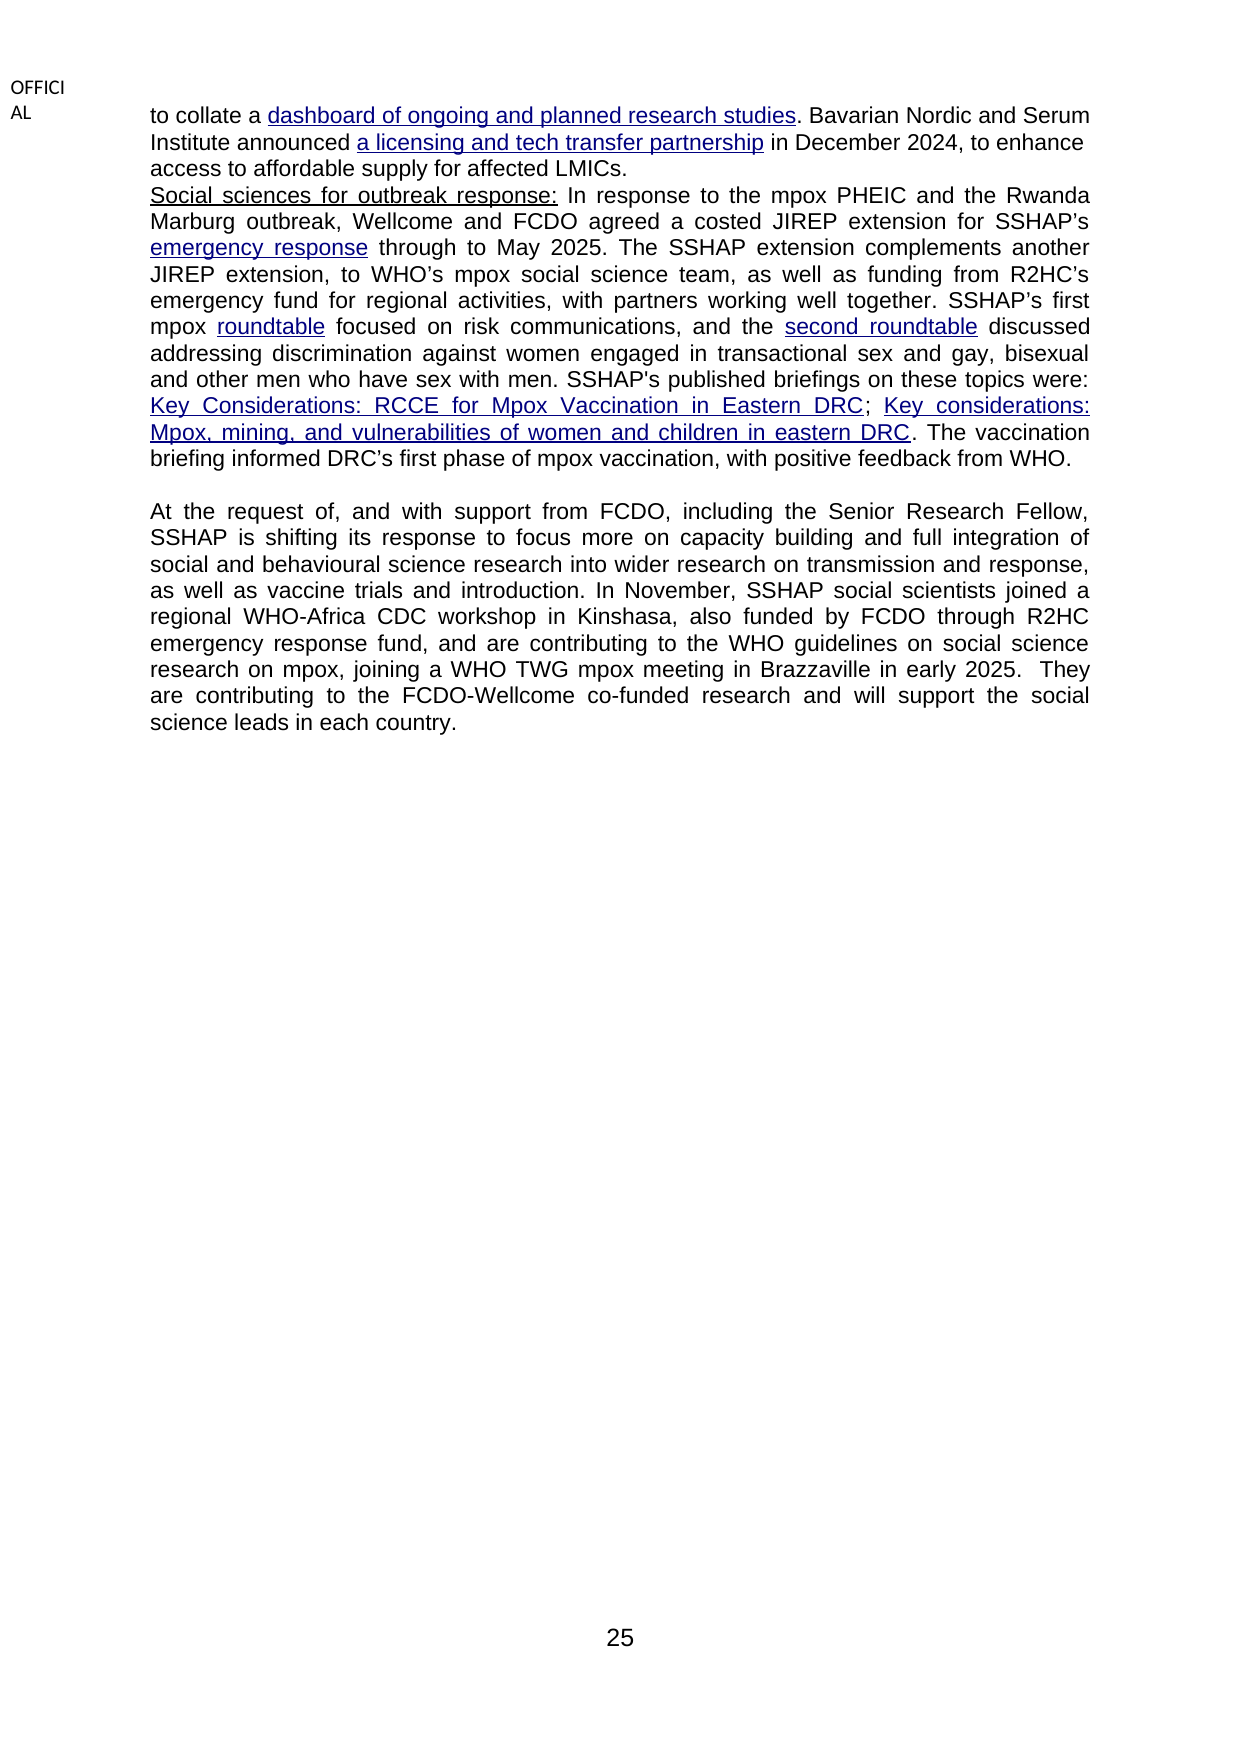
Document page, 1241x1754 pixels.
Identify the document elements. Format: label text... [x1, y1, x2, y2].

text At the request of, and with support from FCDO, including the Senior Research Fellow, SSHAP is shifting its response to focus more on capacity building and full integration of social and behavioural science research into wider research on transmission and response, as well as vaccine trials and introduction. In November, SSHAP social scientists joined a regional WHO-Africa CDC workshop in Kinshasa, also funded by FCDO through R2HC emergency response fund, and are contributing to the WHO guidelines on social science research on mpox, joining a WHO TWG mpox meeting in Brazzaville in early 2025. They are contributing to the FCDO-Wellcome co-funded research and will support the social science leads in each country. [150, 498, 1090, 735]
text Social sciences for outbreak response: In response to the mpox PHEIC and the Rwanda Marburg outbreak, Wellcome and FCDO agreed a costed JIREP extension for SSHAP’s emergency response through to May 2025. The SSHAP extension complements another JIREP extension, to WHO’s mpox social science team, as well as funding from R2HC’s emergency fund for regional activities, with partners working well together. SSHAP’s first mpox roundtable focused on risk communications, and the second roundtable discussed addressing discrimination against women engaged in transactional sex and gay, bisexual and other men who have sex with men. SSHAP's published briefings on these topics were: Key Considerations: RCCE for Mpox Vaccination in Eastern DRC; Key considerations: Mpox, mining, and vulnerabilities of women and children in eastern DRC. The vaccination briefing informed DRC’s first phase of mpox vaccination, with positive feedback from WHO. [150, 182, 1090, 471]
text to collate a dashboard of ongoing and planned research studies. Bavarian Nordic and Serum Institute announced a licensing and tech transfer partnership in December 2024, to enhance access to affordable supply for affected LMICs. [150, 102, 1090, 182]
